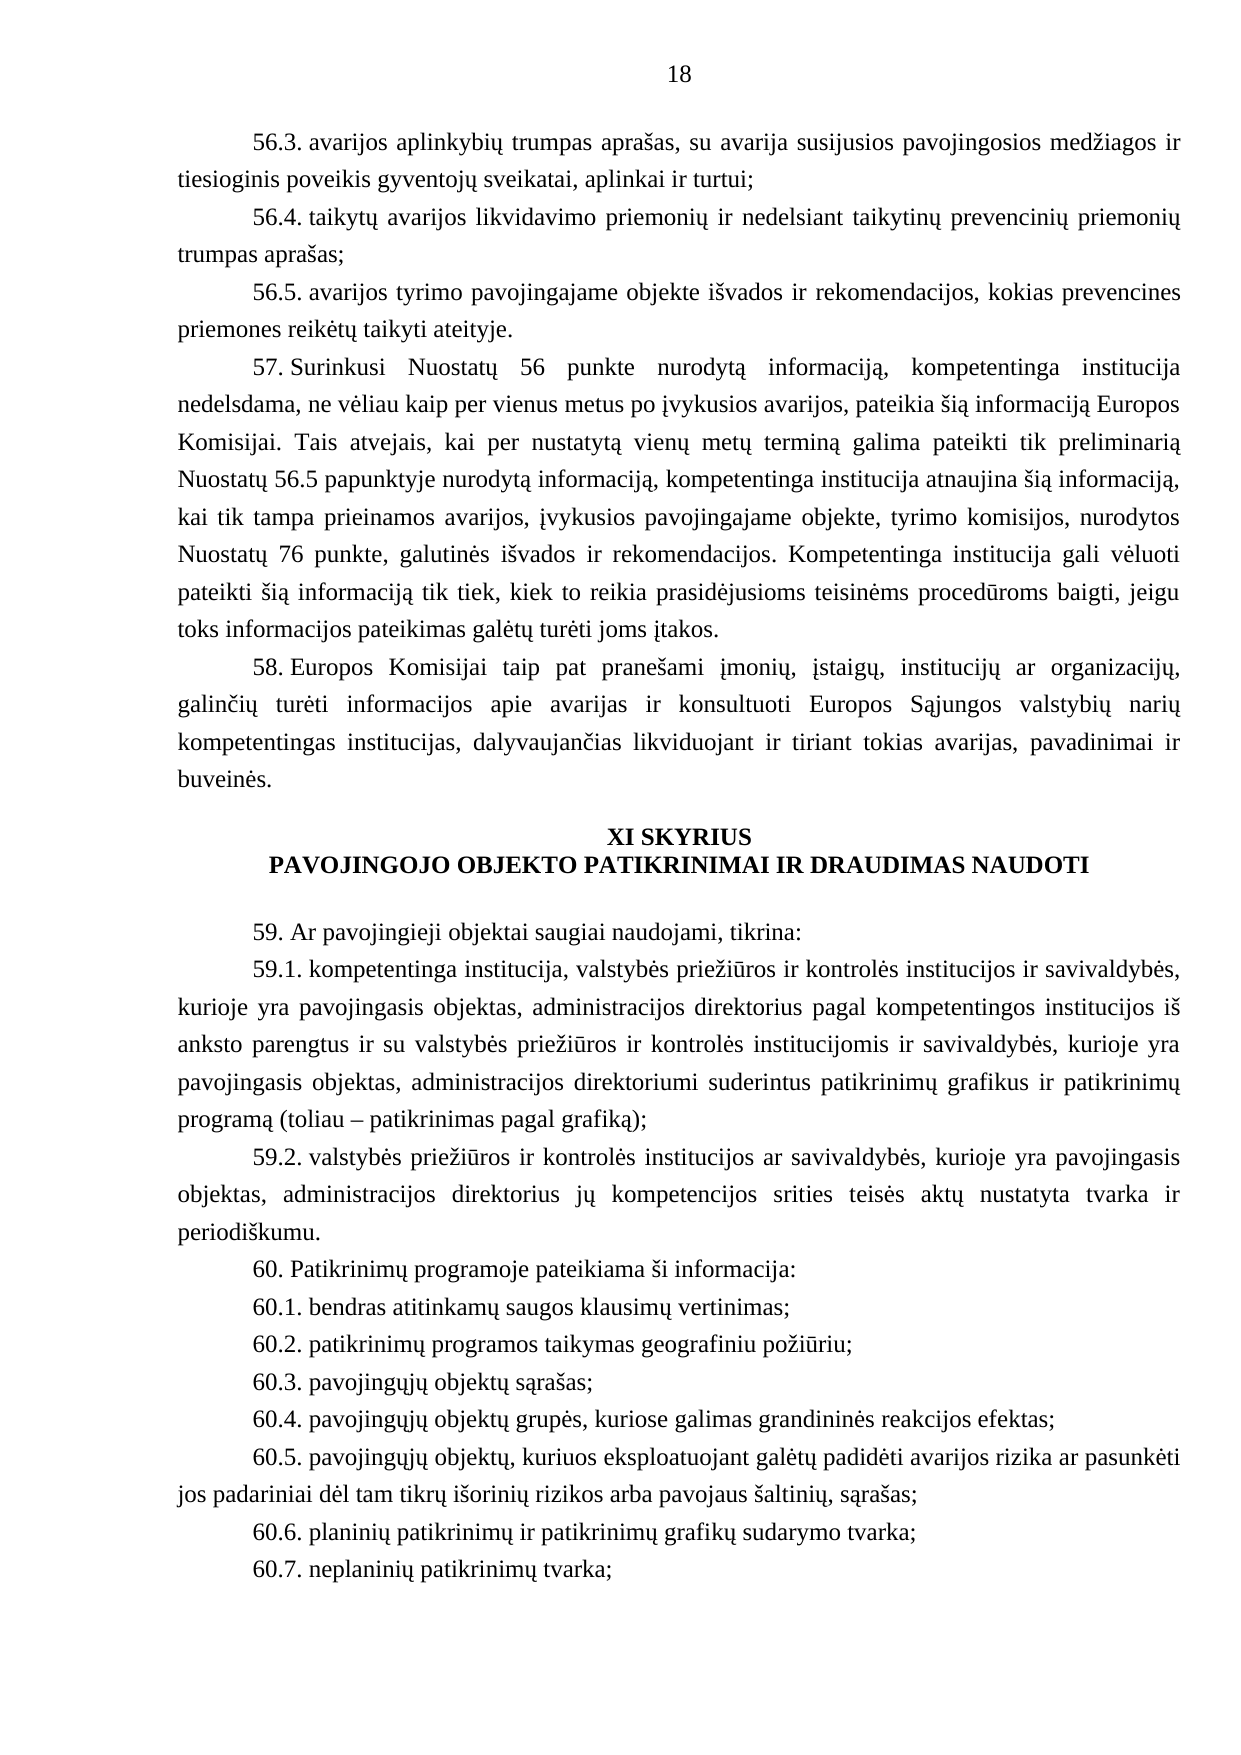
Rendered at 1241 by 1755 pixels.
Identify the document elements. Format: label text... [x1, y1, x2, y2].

text 57. Surinkusi Nuostatų 56 punkte nurodytą informaciją, kompetentinga institucija nedelsdama, ne vėliau kaip per vienus metus po įvykusios avarijos, pateikia šią informaciją Europos Komisijai. Tais atvejais, kai per nustatytą vienų metų terminą galima pateikti tik preliminarią Nuostatų 56.5 papunktyje nurodytą informaciją, kompetentinga institucija atnaujina šią informaciją, kai tik tampa prieinamos avarijos, įvykusios pavojingajame objekte, tyrimo komisijos, nurodytos Nuostatų 76 punkte, galutinės išvados ir rekomendacijos. Kompetentinga institucija gali vėluoti pateikti šią informaciją tik tiek, kiek to reikia prasidėjusioms teisinėms procedūroms baigti, jeigu toks informacijos pateikimas galėtų turėti joms įtakos. [177, 343, 1181, 643]
text 56.5. avarijos tyrimo pavojingajame objekte išvados ir rekomendacijos, kokias prevencines priemones reikėtų taikyti ateityje. [177, 268, 1181, 343]
text 58. Europos Komisijai taip pat pranešami įmonių, įstaigų, institucijų ar organizacijų, galinčių turėti informacijos apie avarijas ir konsultuoti Europos Sąjungos valstybių narių kompetentingas institucijas, dalyvaujančias likviduojant ir tiriant tokias avarijas, pavadinimai ir buveinės. [177, 643, 1181, 793]
text 56.4. taikytų avarijos likvidavimo priemonių ir nedelsiant taikytinų prevencinių priemonių trumpas aprašas; [177, 193, 1181, 268]
text 56.3. avarijos aplinkybių trumpas aprašas, su avarija susijusios pavojingosios medžiagos ir tiesioginis poveikis gyventojų sveikatai, aplinkai ir turtui; [177, 118, 1181, 193]
text 59.2. valstybės priežiūros ir kontrolės institucijos ar savivaldybės, kurioje yra pavojingasis objektas, administracijos direktorius jų kompetencijos srities teisės aktų nustatyta tvarka ir periodiškumu. [177, 1133, 1181, 1246]
text XI SKYRIUS [177, 822, 1181, 851]
text 59. Ar pavojingieji objektai saugiai naudojami, tikrina: [177, 908, 1181, 946]
text 60.2. patikrinimų programos taikymas geografiniu požiūriu; [177, 1321, 1181, 1358]
text 60.5. pavojingųjų objektų, kuriuos eksploatuojant galėtų padidėti avarijos rizika ar pasunkėti jos padariniai dėl tam tikrų išorinių rizikos arba pavojaus šaltinių, sąrašas; [177, 1433, 1181, 1508]
text PAVOJINGOJO OBJEKTO PATIKRINIMAI IR DRAUDIMAS NAUDOTI [177, 851, 1181, 879]
text 60. Patikrinimų programoje pateikiama ši informacija: [177, 1246, 1181, 1283]
text 60.6. planinių patikrinimų ir patikrinimų grafikų sudarymo tvarka; [177, 1508, 1181, 1546]
text 60.3. pavojingųjų objektų sąrašas; [177, 1358, 1181, 1396]
text 60.7. neplaninių patikrinimų tvarka; [177, 1546, 1181, 1583]
text 60.4. pavojingųjų objektų grupės, kuriose galimas grandininės reakcijos efektas; [177, 1396, 1181, 1433]
text 60.1. bendras atitinkamų saugos klausimų vertinimas; [177, 1283, 1181, 1321]
text 59.1. kompetentinga institucija, valstybės priežiūros ir kontrolės institucijos ir savivaldybės, kurioje yra pavojingasis objektas, administracijos direktorius pagal kompetentingos institucijos iš anksto parengtus ir su valstybės priežiūros ir kontrolės institucijomis ir savivaldybės, kurioje yra pavojingasis objektas, administracijos direktoriumi suderintus patikrinimų grafikus ir patikrinimų programą (toliau – patikrinimas pagal grafiką); [177, 946, 1181, 1133]
